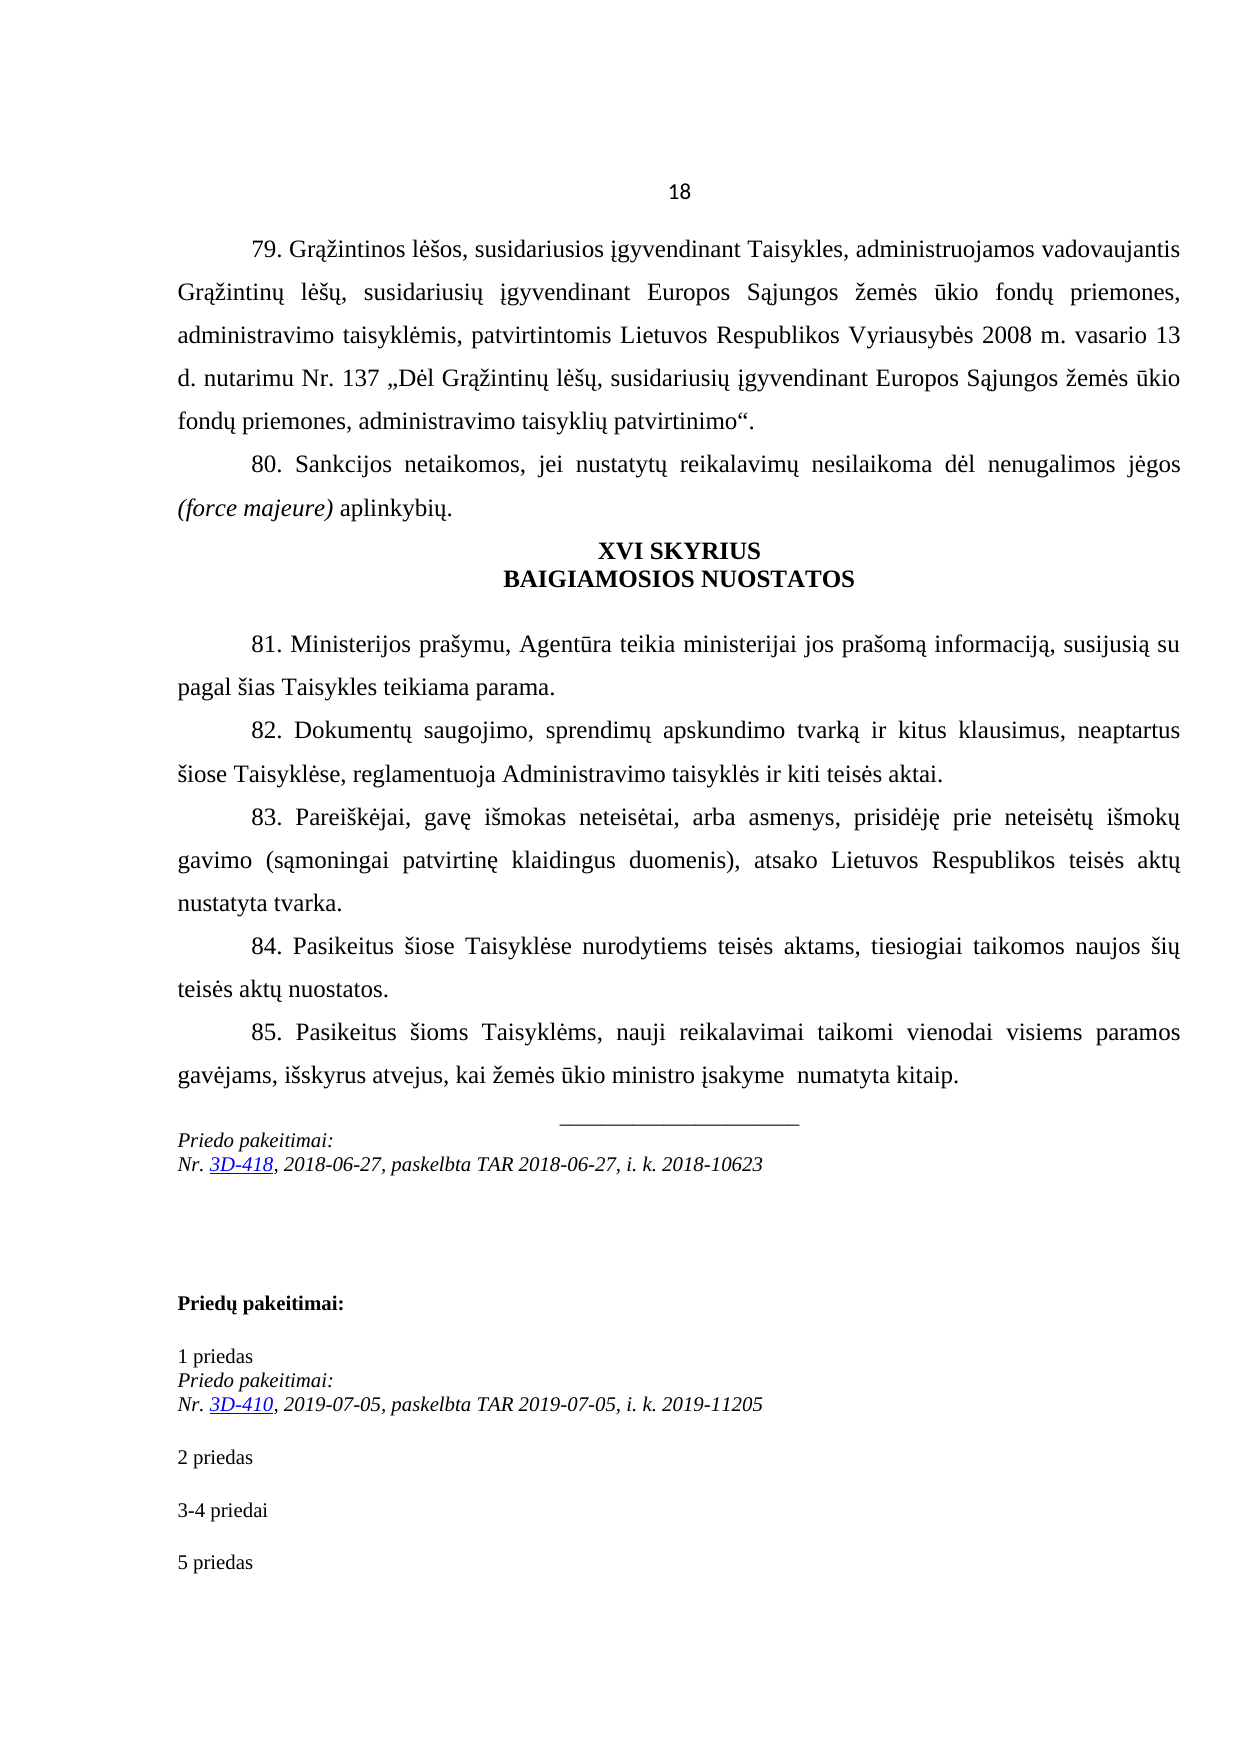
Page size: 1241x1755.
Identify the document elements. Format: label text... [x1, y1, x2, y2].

text Priedo pakeitimai: [177, 1368, 1181, 1392]
text Priedo pakeitimai: [177, 1128, 1181, 1152]
text Nr. 3D-418, 2018-06-27, paskelbta TAR 2018-06-27, i. k. 2018-10623 [177, 1152, 1181, 1176]
text 83. Pareiškėjai, gavę išmokas neteisėtai, arba asmenys, prisidėję prie neteisėtų išmokų gavimo (sąmoningai patvirtinę klaidingus duomenis), atsako Lietuvos Respublikos teisės aktų nustatyta tvarka. [177, 802, 1181, 917]
text 5 priedas [177, 1550, 1181, 1574]
text Priedų pakeitimai: [177, 1291, 1181, 1315]
text 80. Sankcijos netaikomos, jei nustatytų reikalavimų nesilaikoma dėl nenugalimos jėgos (force majeure) aplinkybių. [177, 449, 1181, 521]
text BAIGIAMOSIOS NUOSTATOS [177, 564, 1181, 593]
text 2 priedas [177, 1445, 1181, 1469]
text 84. Pasikeitus šiose Taisyklėse nurodytiems teisės aktams, tiesiogiai taikomos naujos šių teisės aktų nuostatos. [177, 931, 1181, 1003]
text Nr. 3D-410, 2019-07-05, paskelbta TAR 2019-07-05, i. k. 2019-11205 [177, 1392, 1181, 1416]
text 82. Dokumentų saugojimo, sprendimų apskundimo tvarką ir kitus klausimus, neaptartus šiose Taisyklėse, reglamentuoja Administravimo taisyklės ir kiti teisės aktai. [177, 716, 1181, 787]
text _______________________ [177, 1104, 1181, 1128]
text 85. Pasikeitus šioms Taisyklėms, nauji reikalavimai taikomi vienodai visiems paramos gavėjams, išskyrus atvejus, kai žemės ūkio ministro įsakyme numatyta kitaip. [177, 1017, 1181, 1089]
text 3-4 priedai [177, 1497, 1181, 1522]
text 81. Ministerijos prašymu, Agentūra teikia ministerijai jos prašomą informaciją, susijusią su pagal šias Taisykles teikiama parama. [177, 629, 1181, 701]
text XVI SKYRIUS [177, 536, 1181, 564]
text 79. Grąžintinos lėšos, susidariusios įgyvendinant Taisykles, administruojamos vadovaujantis Grąžintinų lėšų, susidariusių įgyvendinant Europos Sąjungos žemės ūkio fondų priemones, administravimo taisyklėmis, patvirtintomis Lietuvos Respublikos Vyriausybės 2008 m. vasario 13 d. nutarimu Nr. 137 „Dėl Grąžintinų lėšų, susidariusių įgyvendinant Europos Sąjungos žemės ūkio fondų priemones, administravimo taisyklių patvirtinimo“. [177, 234, 1181, 435]
text 1 priedas [177, 1344, 1181, 1368]
